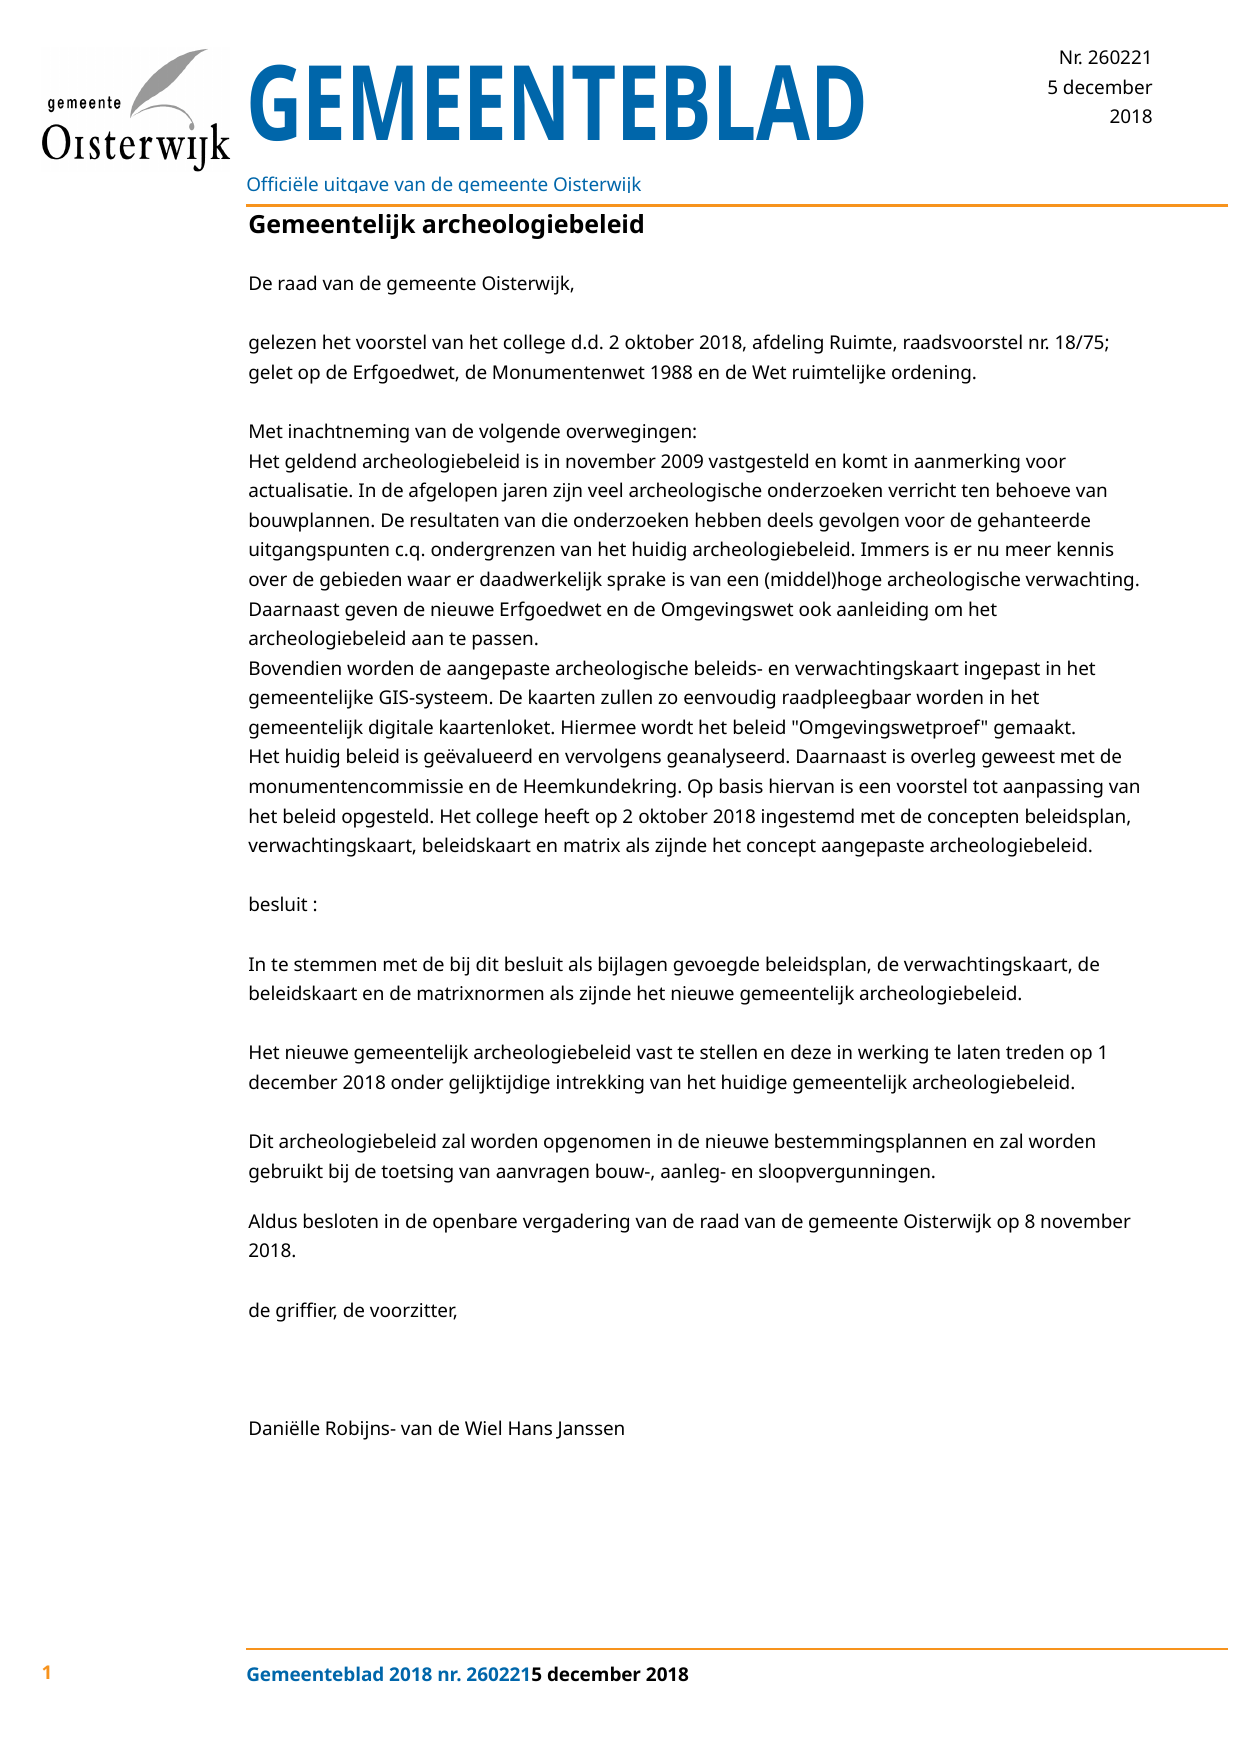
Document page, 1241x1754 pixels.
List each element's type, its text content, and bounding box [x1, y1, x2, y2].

text de griffier, de voorzitter, [248, 1297, 1152, 1323]
text Bovendien worden de aangepaste archeologische beleids- en verwachtingskaart ingepast in het gemeentelijke GIS-systeem. De kaarten zullen zo eenvoudig raadpleegbaar worden in het gemeentelijk digitale kaartenloket. Hiermee wordt het beleid "Omgevingswetproef" gemaakt. [248, 655, 1152, 740]
text Met inachtneming van de volgende overwegingen: [248, 418, 1152, 444]
text Daniëlle Robijns- van de Wiel Hans Janssen [248, 1415, 1152, 1441]
text Het nieuwe gemeentelijk archeologiebeleid vast te stellen en deze in werking te laten treden op 1 december 2018 onder gelijktijdige intrekking van het huidige gemeentelijk archeologiebeleid. [248, 1039, 1152, 1095]
text De raad van de gemeente Oisterwijk, [248, 270, 1152, 296]
text Het geldend archeologiebeleid is in november 2009 vastgesteld en komt in aanmerking voor actualisatie. In de afgelopen jaren zijn veel archeologische onderzoeken verricht ten behoeve van bouwplannen. De resultaten van die onderzoeken hebben deels gevolgen voor de gehanteerde uitgangspunten c.q. ondergrenzen van het huidig archeologiebeleid. Immers is er nu meer kennis over de gebieden waar er daadwerkelijk sprake is van een (middel)hoge archeologische verwachting. [248, 448, 1152, 592]
text Aldus besloten in de openbare vergadering van de raad van de gemeente Oisterwijk op 8 november 2018. [248, 1208, 1152, 1263]
text Het huidig beleid is geëvalueerd en vervolgens geanalyseerd. Daarnaast is overleg geweest met de monumentencommissie en de Heemkundekring. Op basis hiervan is een voorstel tot aanpassing van het beleid opgesteld. Het college heeft op 2 oktober 2018 ingestemd met de concepten beleidsplan, verwachtingskaart, beleidskaart en matrix als zijnde het concept aangepaste archeologiebeleid. [248, 744, 1152, 858]
text In te stemmen met de bij dit besluit als bijlagen gevoegde beleidsplan, de verwachtingskaart, de beleidskaart en de matrixnormen als zijnde het nieuwe gemeentelijk archeologiebeleid. [248, 951, 1152, 1006]
text Dit archeologiebeleid zal worden opgenomen in de nieuwe bestemmingsplannen en zal worden gebruikt bij de toetsing van aanvragen bouw-, aanleg- en sloopvergunningen. [248, 1128, 1152, 1183]
text gelezen het voorstel van het college d.d. 2 oktober 2018, afdeling Ruimte, raadsvoorstel nr. 18/75; [248, 329, 1152, 355]
text Gemeentelijk archeologiebeleid [248, 207, 1152, 241]
text besluit : [248, 892, 1152, 917]
text Daarnaast geven de nieuwe Erfgoedwet en de Omgevingswet ook aanleiding om het archeologiebeleid aan te passen. [248, 596, 1152, 651]
picture [41, 47, 231, 172]
text gelet op de Erfgoedwet, de Monumentenwet 1988 en de Wet ruimtelijke ordening. [248, 359, 1152, 385]
